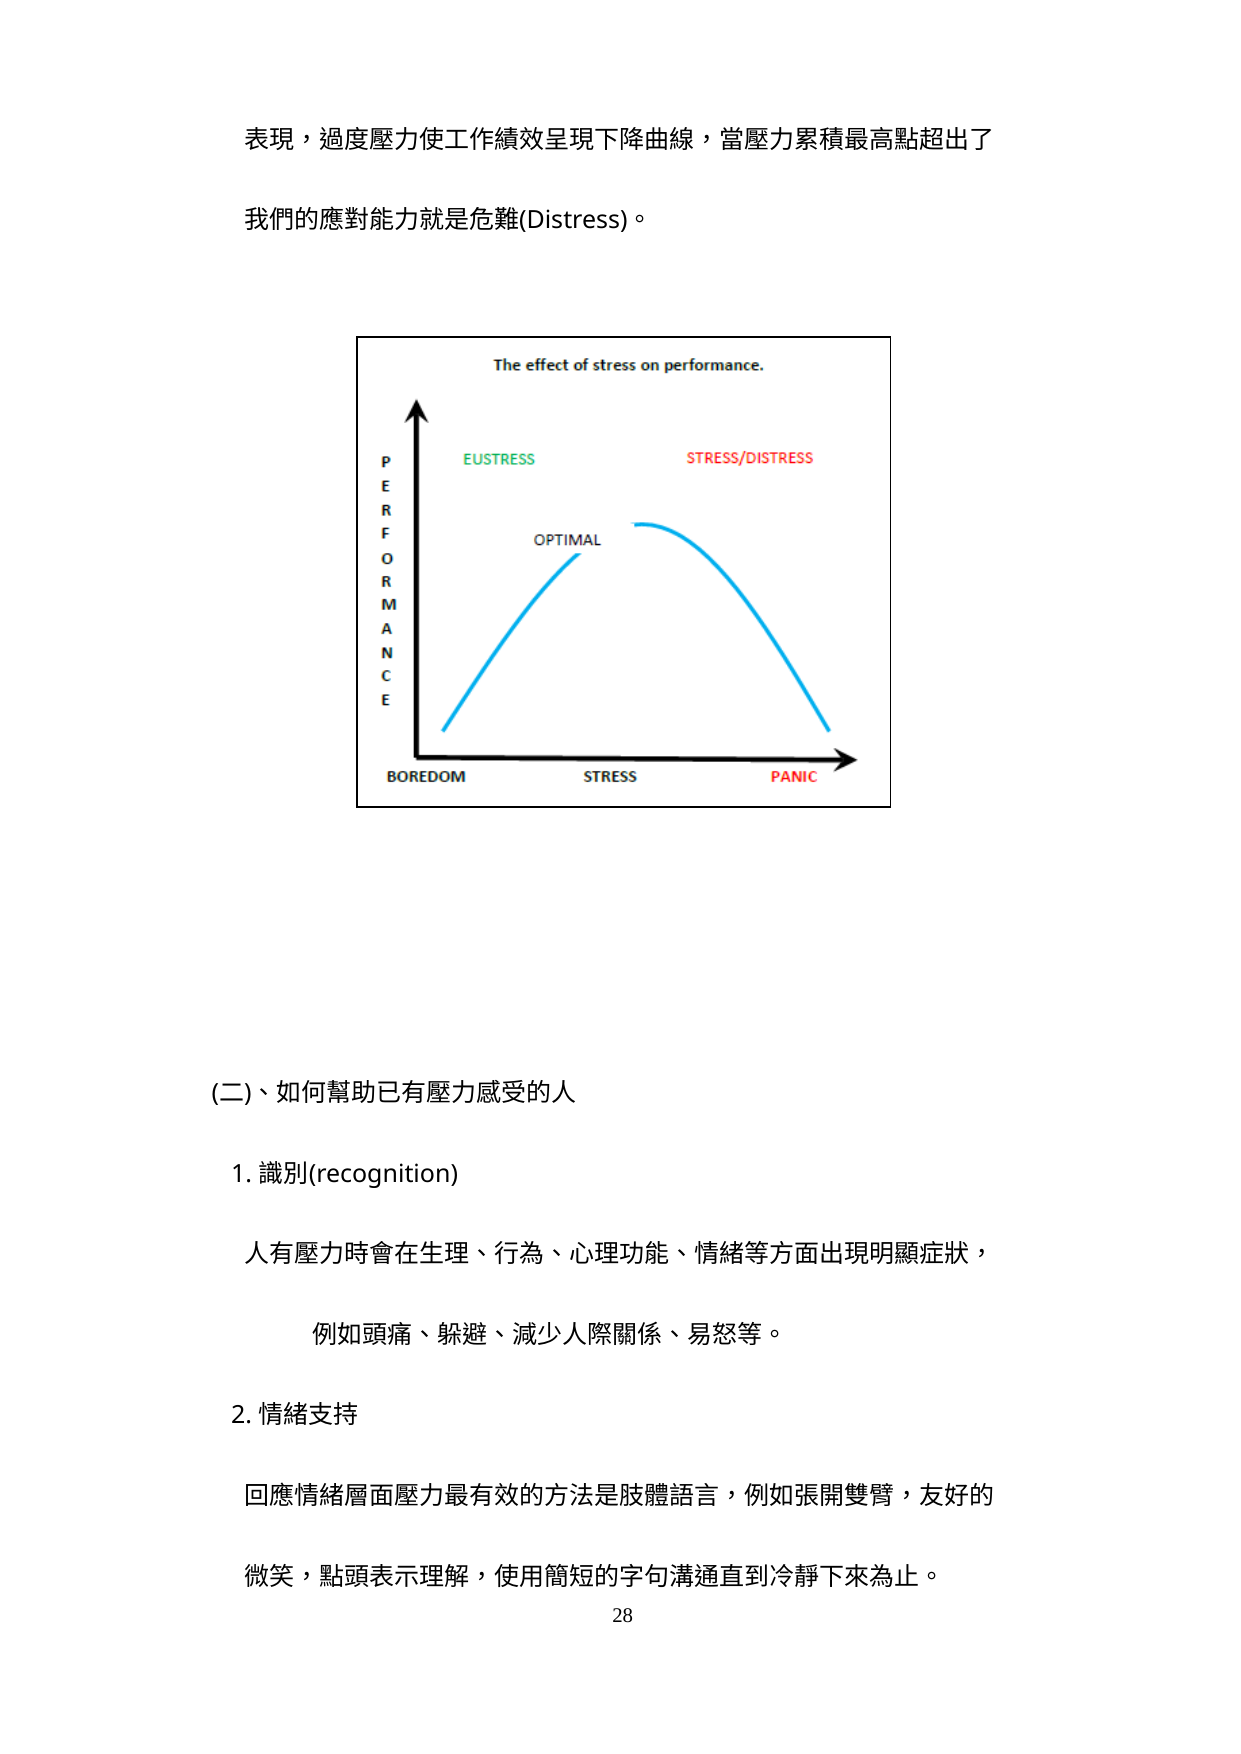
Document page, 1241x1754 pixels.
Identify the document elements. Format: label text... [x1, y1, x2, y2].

text 回應情緒層面壓力最有效的方法是肢體語言，例如張開雙臂，友好的 [192, 1452, 1053, 1514]
text 表現，過度壓力使工作績效呈現下降曲線，當壓力累積最高點超出了 [192, 96, 1053, 158]
text 2. 情緒支持 [192, 1371, 1053, 1434]
text 1. 識別(recognition) [192, 1129, 1053, 1192]
text (二)、如何幫助已有壓力感受的人 [192, 1049, 1053, 1111]
text 微笑，點頭表示理解，使用簡短的字句溝通直到冷靜下來為止。 [192, 1533, 1053, 1595]
text 我們的應對能力就是危難(Distress)。 [192, 176, 1053, 239]
text 例如頭痛、躲避、減少人際關係、易怒等。 [192, 1291, 1053, 1353]
text 人有壓力時會在生理、行為、心理功能、情緒等方面出現明顯症狀， [192, 1210, 1053, 1273]
